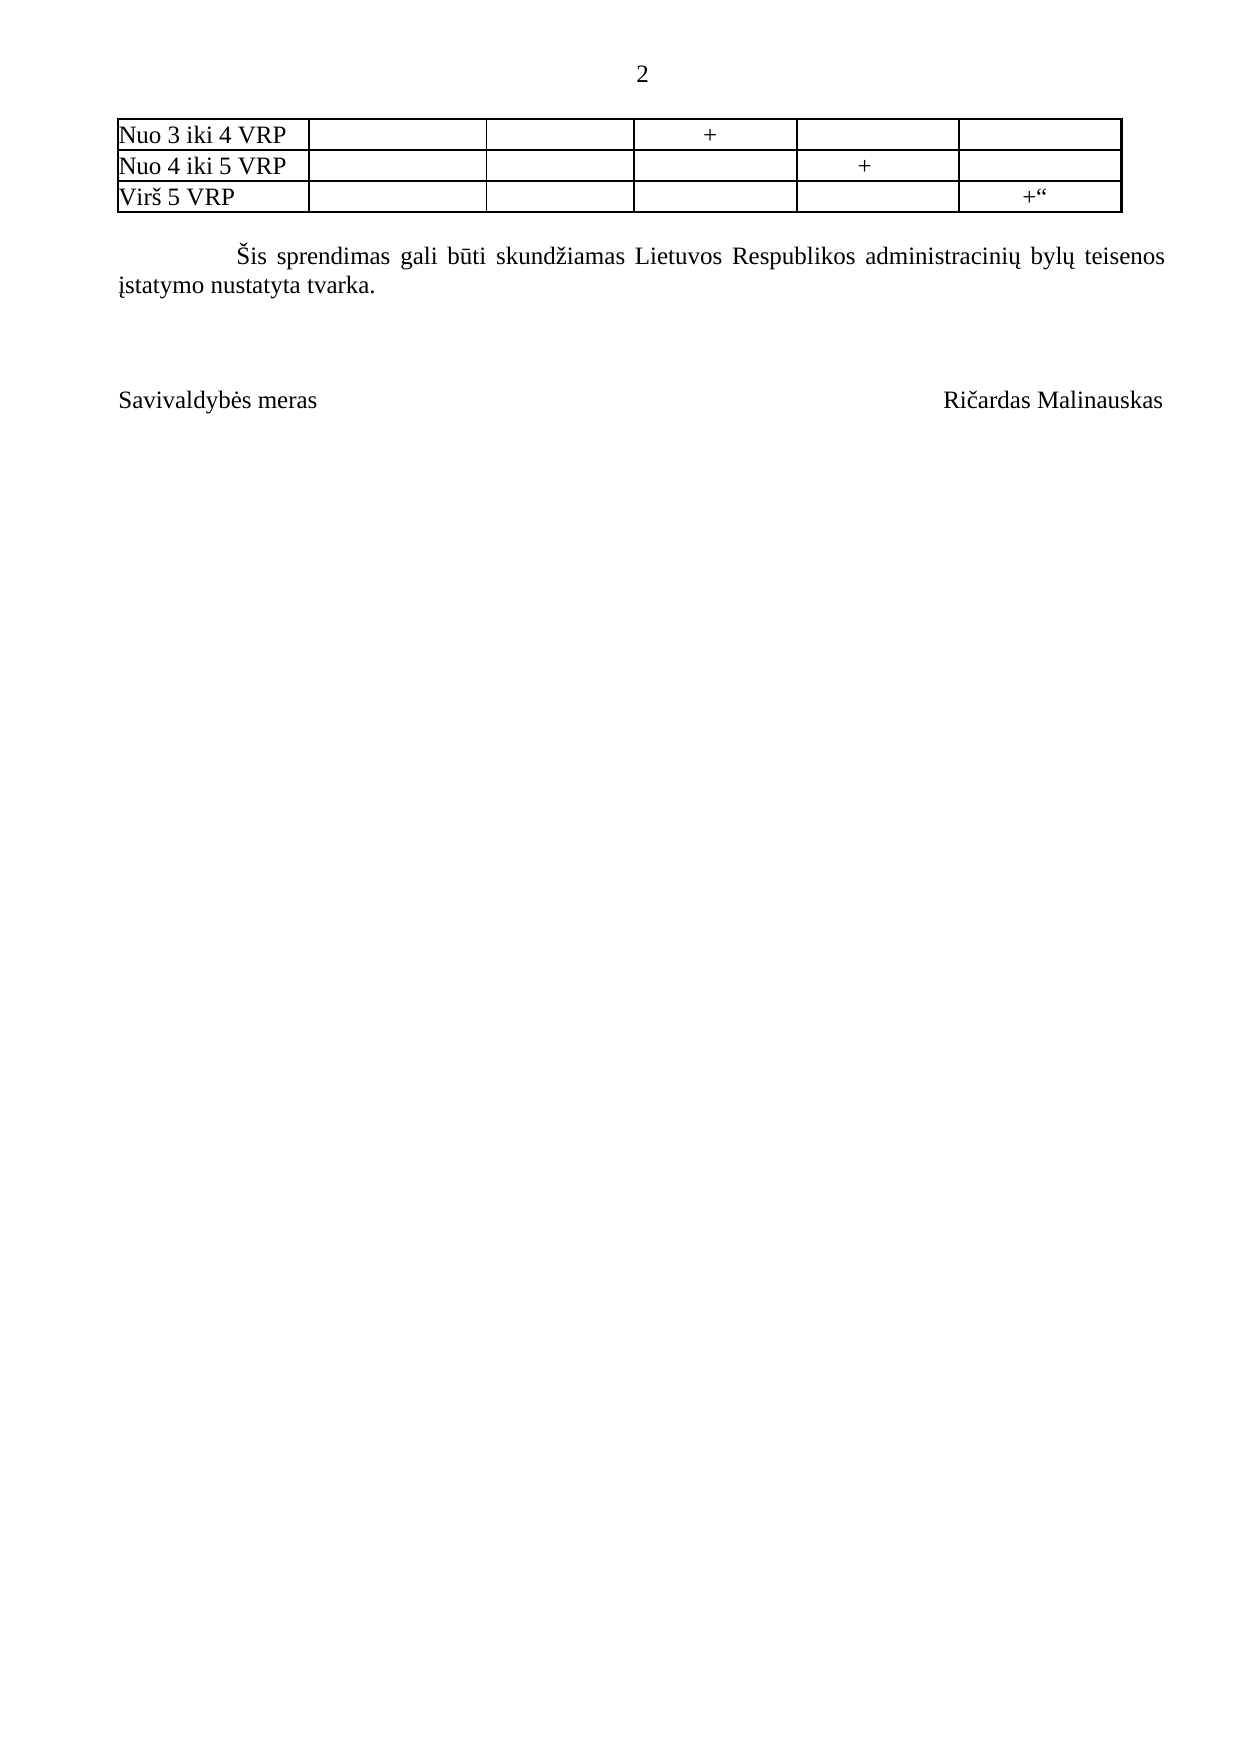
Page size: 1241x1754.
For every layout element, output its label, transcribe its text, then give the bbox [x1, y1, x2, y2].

table_cell [798, 182, 958, 211]
table_cell [635, 151, 796, 180]
table_cell + [798, 151, 958, 180]
table_cell [487, 182, 633, 211]
subtitle Savivaldybės meras Ričardas Malinauskas [118, 385, 1167, 414]
table_cell [798, 120, 958, 149]
table_cell [310, 182, 486, 211]
table_cell [960, 151, 1120, 180]
table_cell [487, 151, 633, 180]
table_cell [310, 151, 486, 180]
table_cell Nuo 3 iki 4 VRP [119, 120, 308, 149]
table_cell [310, 120, 486, 149]
table_cell Nuo 4 iki 5 VRP [119, 151, 308, 180]
table_cell +“ [960, 182, 1120, 211]
table_cell + [635, 120, 796, 149]
table_cell [487, 120, 633, 149]
table_cell [635, 182, 796, 211]
text Šis sprendimas gali būti skundžiamas Lietuvos Respublikos administracinių bylų teisenos įstatymo nustatyta tvarka. [118, 241, 1167, 299]
table_cell [960, 120, 1120, 149]
table_cell Virš 5 VRP [119, 182, 308, 211]
